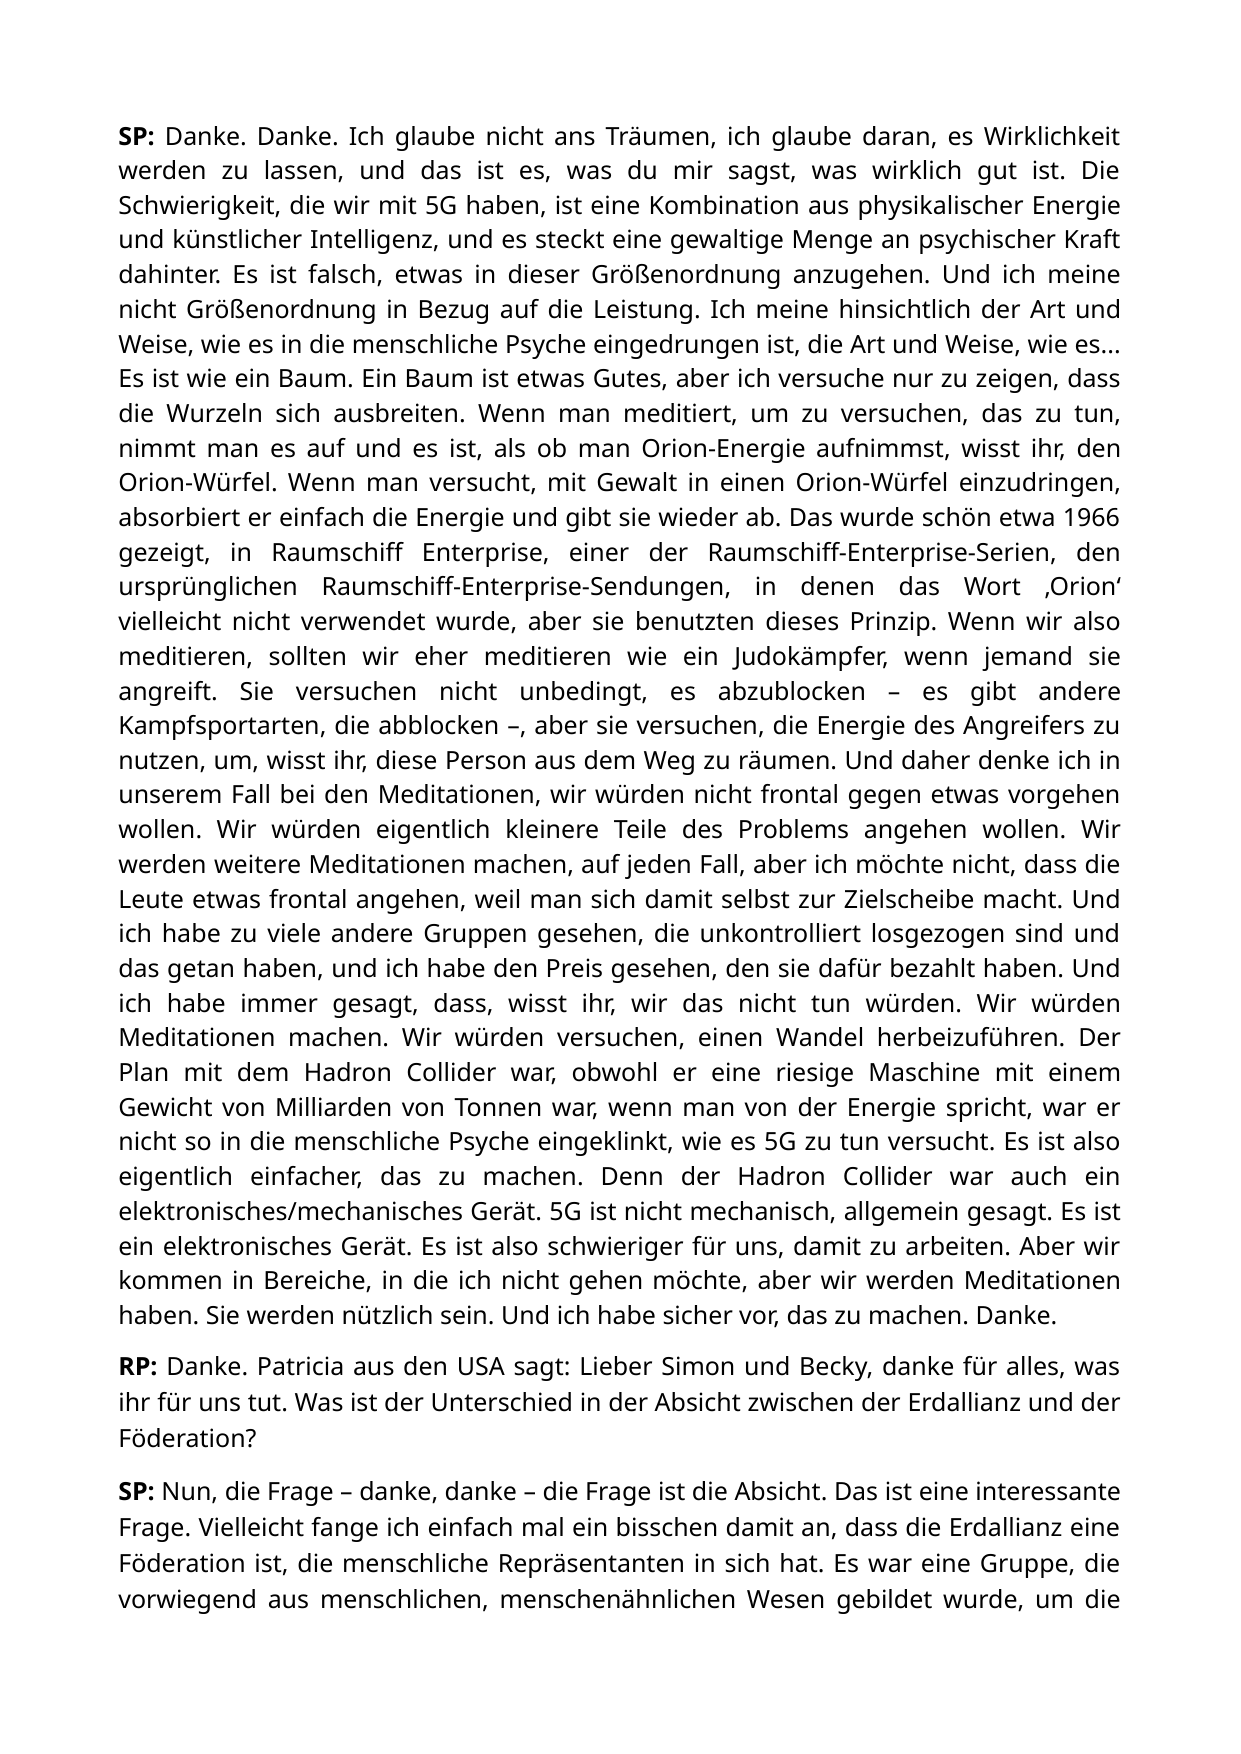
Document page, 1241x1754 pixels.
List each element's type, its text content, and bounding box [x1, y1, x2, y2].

text RP: Danke. Patricia aus den USA sagt: Lieber Simon und Becky, danke für alles, was ihr für uns tut. Was ist der Unterschied in der Absicht zwischen der Erdallianz und der Föderation? [118, 1349, 1122, 1456]
text SP: Danke. Danke. Ich glaube nicht ans Träumen, ich glaube daran, es Wirklichkeit werden zu lassen, und das ist es, was du mir sagst, was wirklich gut ist. Die Schwierigkeit, die wir mit 5G haben, ist eine Kombination aus physikalischer Energie und künstlicher Intelligenz, und es steckt eine gewaltige Menge an psychischer Kraft dahinter. Es ist falsch, etwas in dieser Größenordnung anzugehen. Und ich meine nicht Größenordnung in Bezug auf die Leistung. Ich meine hinsichtlich der Art und Weise, wie es in die menschliche Psyche eingedrungen ist, die Art und Weise, wie es... Es ist wie ein Baum. Ein Baum ist etwas Gutes, aber ich versuche nur zu zeigen, dass die Wurzeln sich ausbreiten. Wenn man meditiert, um zu versuchen, das zu tun, nimmt man es auf und es ist, als ob man Orion-Energie aufnimmst, wisst ihr, den Orion-Würfel. Wenn man versucht, mit Gewalt in einen Orion-Würfel einzudringen, absorbiert er einfach die Energie und gibt sie wieder ab. Das wurde schön etwa 1966 gezeigt, in Raumschiff Enterprise, einer der Raumschiff-Enterprise-Serien, den ursprünglichen Raumschiff-Enterprise-Sendungen, in denen das Wort ‚Orion‘ vielleicht nicht verwendet wurde, aber sie benutzten dieses Prinzip. Wenn wir also meditieren, sollten wir eher meditieren wie ein Judokämpfer, wenn jemand sie angreift. Sie versuchen nicht unbedingt, es abzublocken – es gibt andere Kampfsportarten, die abblocken –, aber sie versuchen, die Energie des Angreifers zu nutzen, um, wisst ihr, diese Person aus dem Weg zu räumen. Und daher denke ich in unserem Fall bei den Meditationen, wir würden nicht frontal gegen etwas vorgehen wollen. Wir würden eigentlich kleinere Teile des Problems angehen wollen. Wir werden weitere Meditationen machen, auf jeden Fall, aber ich möchte nicht, dass die Leute etwas frontal angehen, weil man sich damit selbst zur Zielscheibe macht. Und ich habe zu viele andere Gruppen gesehen, die unkontrolliert losgezogen sind und das getan haben, und ich habe den Preis gesehen, den sie dafür bezahlt haben. Und ich habe immer gesagt, dass, wisst ihr, wir das nicht tun würden. Wir würden Meditationen machen. Wir würden versuchen, einen Wandel herbeizuführen. Der Plan mit dem Hadron Collider war, obwohl er eine riesige Maschine mit einem Gewicht von Milliarden von Tonnen war, wenn man von der Energie spricht, war er nicht so in die menschliche Psyche eingeklinkt, wie es 5G zu tun versucht. Es ist also eigentlich einfacher, das zu machen. Denn der Hadron Collider war auch ein elektronisches/mechanisches Gerät. 5G ist nicht mechanisch, allgemein gesagt. Es ist ein elektronisches Gerät. Es ist also schwieriger für uns, damit zu arbeiten. Aber wir kommen in Bereiche, in die ich nicht gehen möchte, aber wir werden Meditationen haben. Sie werden nützlich sein. Und ich habe sicher vor, das zu machen. Danke. [118, 118, 1122, 1332]
text SP: Nun, die Frage – danke, danke – die Frage ist die Absicht. Das ist eine interessante Frage. Vielleicht fange ich einfach mal ein bisschen damit an, dass die Erdallianz eine Föderation ist, die menschliche Repräsentanten in sich hat. Es war eine Gruppe, die vorwiegend aus menschlichen, menschenähnlichen Wesen gebildet wurde, um die [118, 1473, 1122, 1617]
